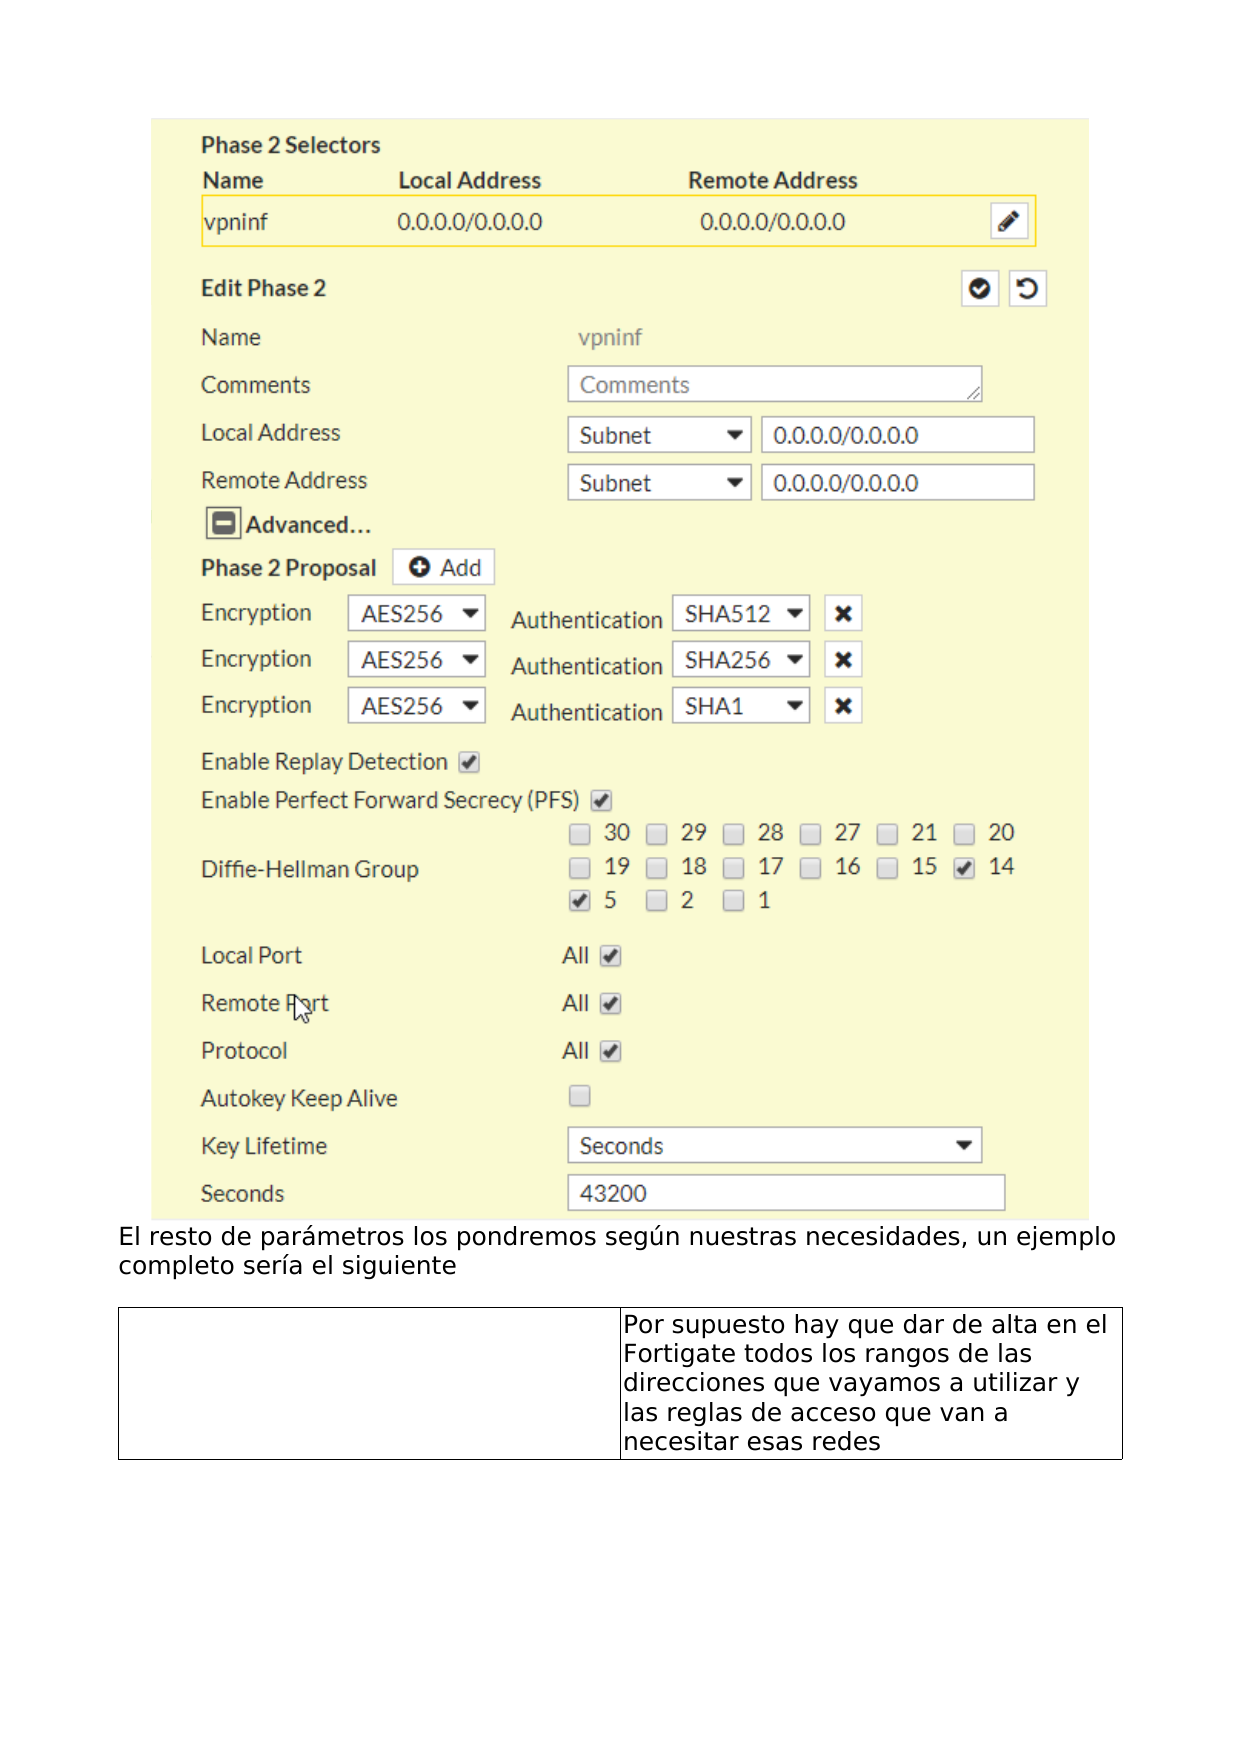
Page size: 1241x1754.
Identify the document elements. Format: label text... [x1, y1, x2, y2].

table_header [119, 1308, 620, 1459]
text El resto de parámetros los pondremos según nuestras necesidades, un ejemplo completo sería el siguiente [118, 118, 1122, 1280]
table_header Por supuesto hay que dar de alta en el Fortigate todos los rangos de las direcciones que vayamos a utilizar y las reglas de acceso que van a necesitar esas redes [621, 1308, 1122, 1459]
picture [151, 118, 1089, 1222]
